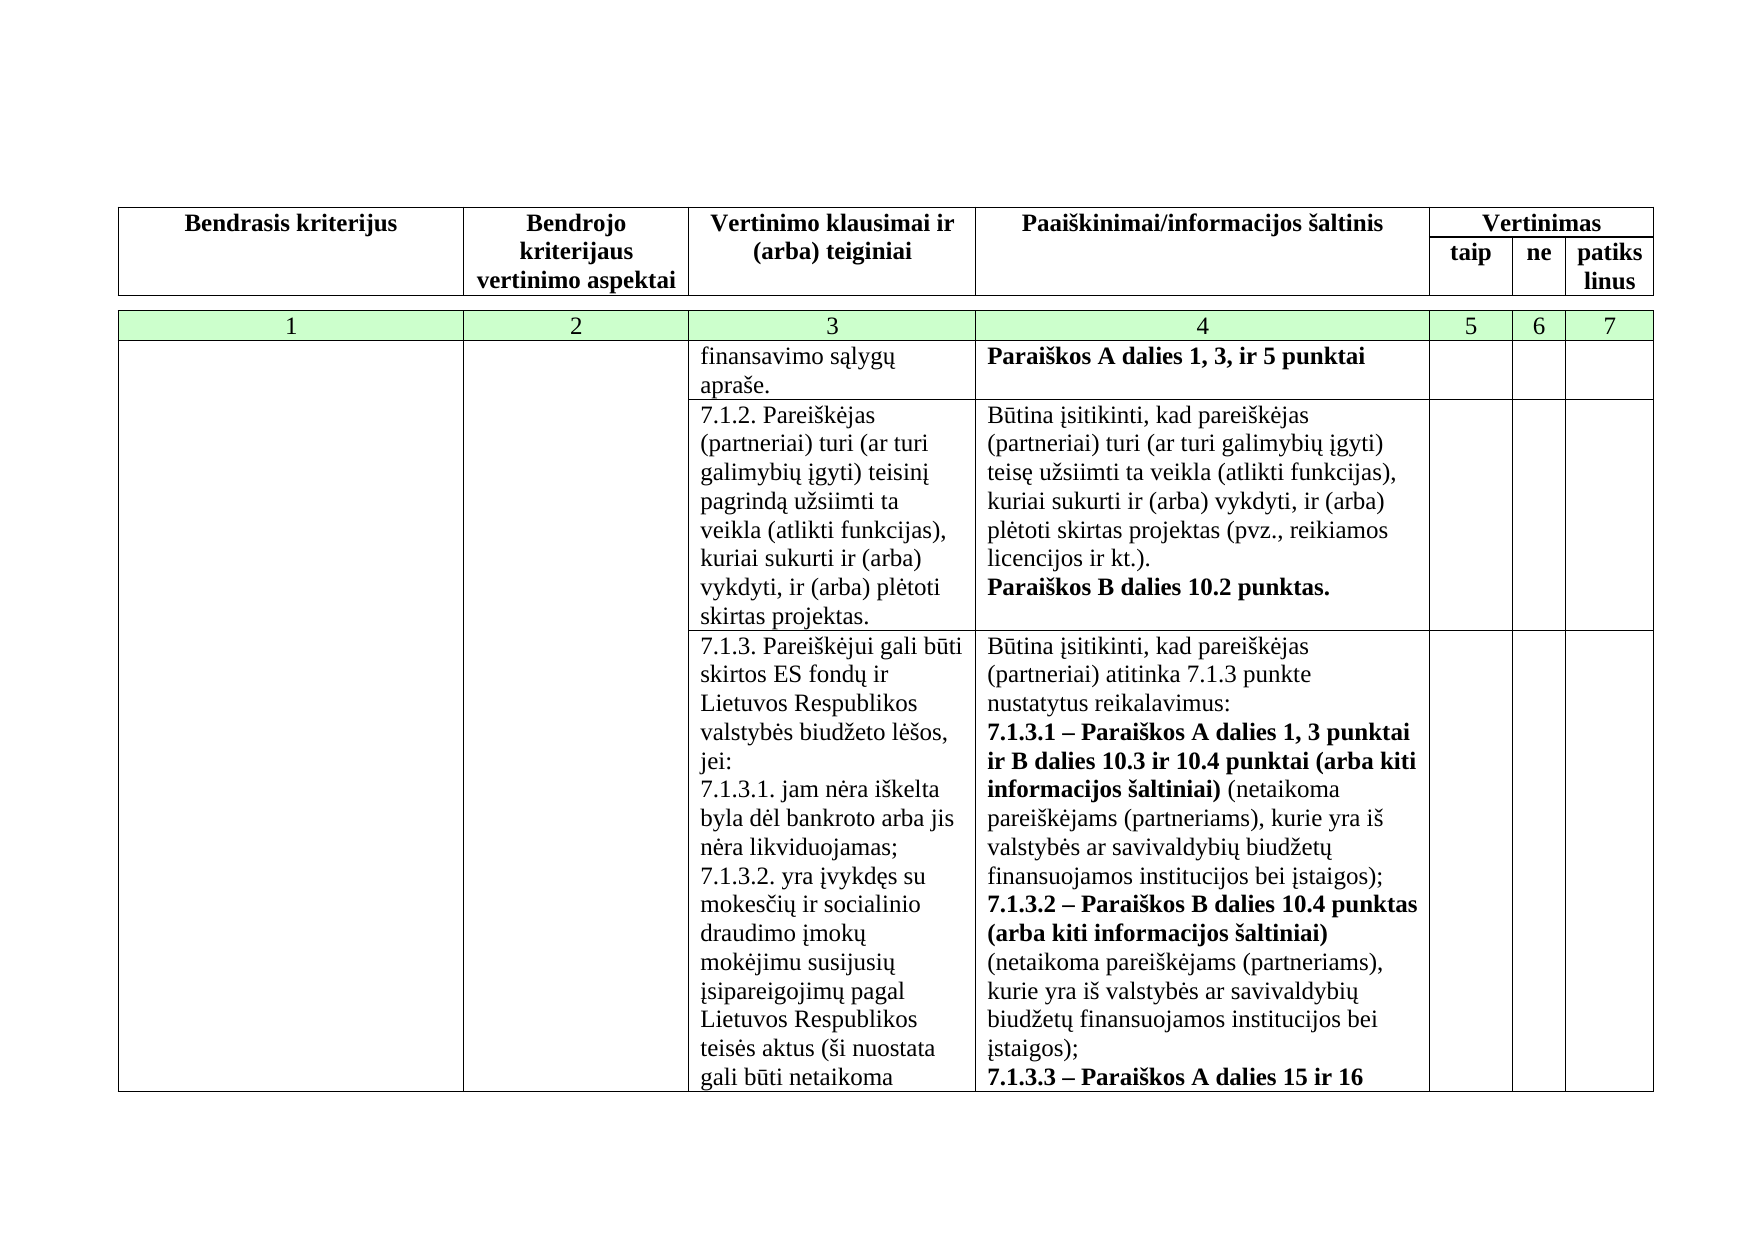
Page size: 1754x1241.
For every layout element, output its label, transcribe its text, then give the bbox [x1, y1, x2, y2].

table_cell [464, 341, 688, 1091]
table_cell 3 [689, 311, 975, 340]
table_cell [1566, 631, 1653, 1091]
table_cell patikslinus [1566, 238, 1653, 295]
table_cell 2 [464, 311, 688, 340]
table_cell [689, 296, 976, 310]
table_cell [1512, 296, 1566, 310]
table_cell [1566, 296, 1653, 310]
table_cell 5 [1430, 311, 1512, 340]
table_cell finansavimo sąlygų apraše. [689, 341, 975, 399]
table_cell [118, 296, 464, 310]
table_cell Būtina įsitikinti, kad pareiškėjas (partneriai) turi (ar turi galimybių įgyti) teisę užsiimti ta veikla (atlikti funkcijas), kuriai sukurti ir (arba) vykdyti, ir (arba) plėtoti skirtas projektas (pvz., reikiamos licencijos ir kt.). Paraiškos B dalies 10.2 punktas. [976, 400, 1429, 630]
table_cell 1 [119, 311, 463, 340]
table_cell [1513, 400, 1565, 630]
table_header Bendrojo kriterijaus vertinimo aspektai [464, 208, 688, 295]
table_cell [1566, 400, 1653, 630]
table_cell ne [1513, 238, 1565, 295]
table_cell [464, 296, 689, 310]
table_cell Būtina įsitikinti, kad pareiškėjas (partneriai) atitinka 7.1.3 punkte nustatytus reikalavimus: 7.1.3.1 – Paraiškos A dalies 1, 3 punktai ir B dalies 10.3 ir 10.4 punktai (arba kiti informacijos šaltiniai) (netaikoma pareiškėjams (partneriams), kurie yra iš valstybės ar savivaldybių biudžetų finansuojamos institucijos bei įstaigos); 7.1.3.2 – Paraiškos B dalies 10.4 punktas (arba kiti informacijos šaltiniai) (netaikoma pareiškėjams (partneriams), kurie yra iš valstybės ar savivaldybių biudžetų finansuojamos institucijos bei įstaigos); 7.1.3.3 – Paraiškos A dalies 15 ir 16 [976, 631, 1429, 1091]
table_cell [1566, 341, 1653, 399]
table_cell taip [1430, 238, 1512, 295]
table_header Vertinimo klausimai ir (arba) teiginiai [689, 208, 975, 295]
table_cell [1429, 296, 1512, 310]
table_cell 7.1.2. Pareiškėjas (partneriai) turi (ar turi galimybių įgyti) teisinį pagrindą užsiimti ta veikla (atlikti funkcijas), kuriai sukurti ir (arba) vykdyti, ir (arba) plėtoti skirtas projektas. [689, 400, 975, 630]
table_cell 4 [976, 311, 1429, 340]
table_header Vertinimas [1430, 208, 1653, 236]
table_cell [119, 341, 463, 1091]
table_cell [1513, 631, 1565, 1091]
table_cell 7.1.3. Pareiškėjui gali būti skirtos ES fondų ir Lietuvos Respublikos valstybės biudžeto lėšos, jei: 7.1.3.1. jam nėra iškelta byla dėl bankroto arba jis nėra likviduojamas; 7.1.3.2. yra įvykdęs su mokesčių ir socialinio draudimo įmokų mokėjimu susijusių įsipareigojimų pagal Lietuvos Respublikos teisės aktus (ši nuostata gali būti netaikoma [689, 631, 975, 1091]
table_cell [976, 296, 1429, 310]
table_cell [1513, 341, 1565, 399]
table_cell [1430, 341, 1512, 399]
table_cell 7 [1566, 311, 1653, 340]
table_cell 6 [1513, 311, 1565, 340]
table_cell [1430, 400, 1512, 630]
table_cell [1430, 631, 1512, 1091]
table_cell Paraiškos A dalies 1, 3, ir 5 punktai [976, 341, 1429, 399]
table_header Bendrasis kriterijus [119, 208, 463, 295]
table_header Paaiškinimai/informacijos šaltinis [976, 208, 1429, 295]
